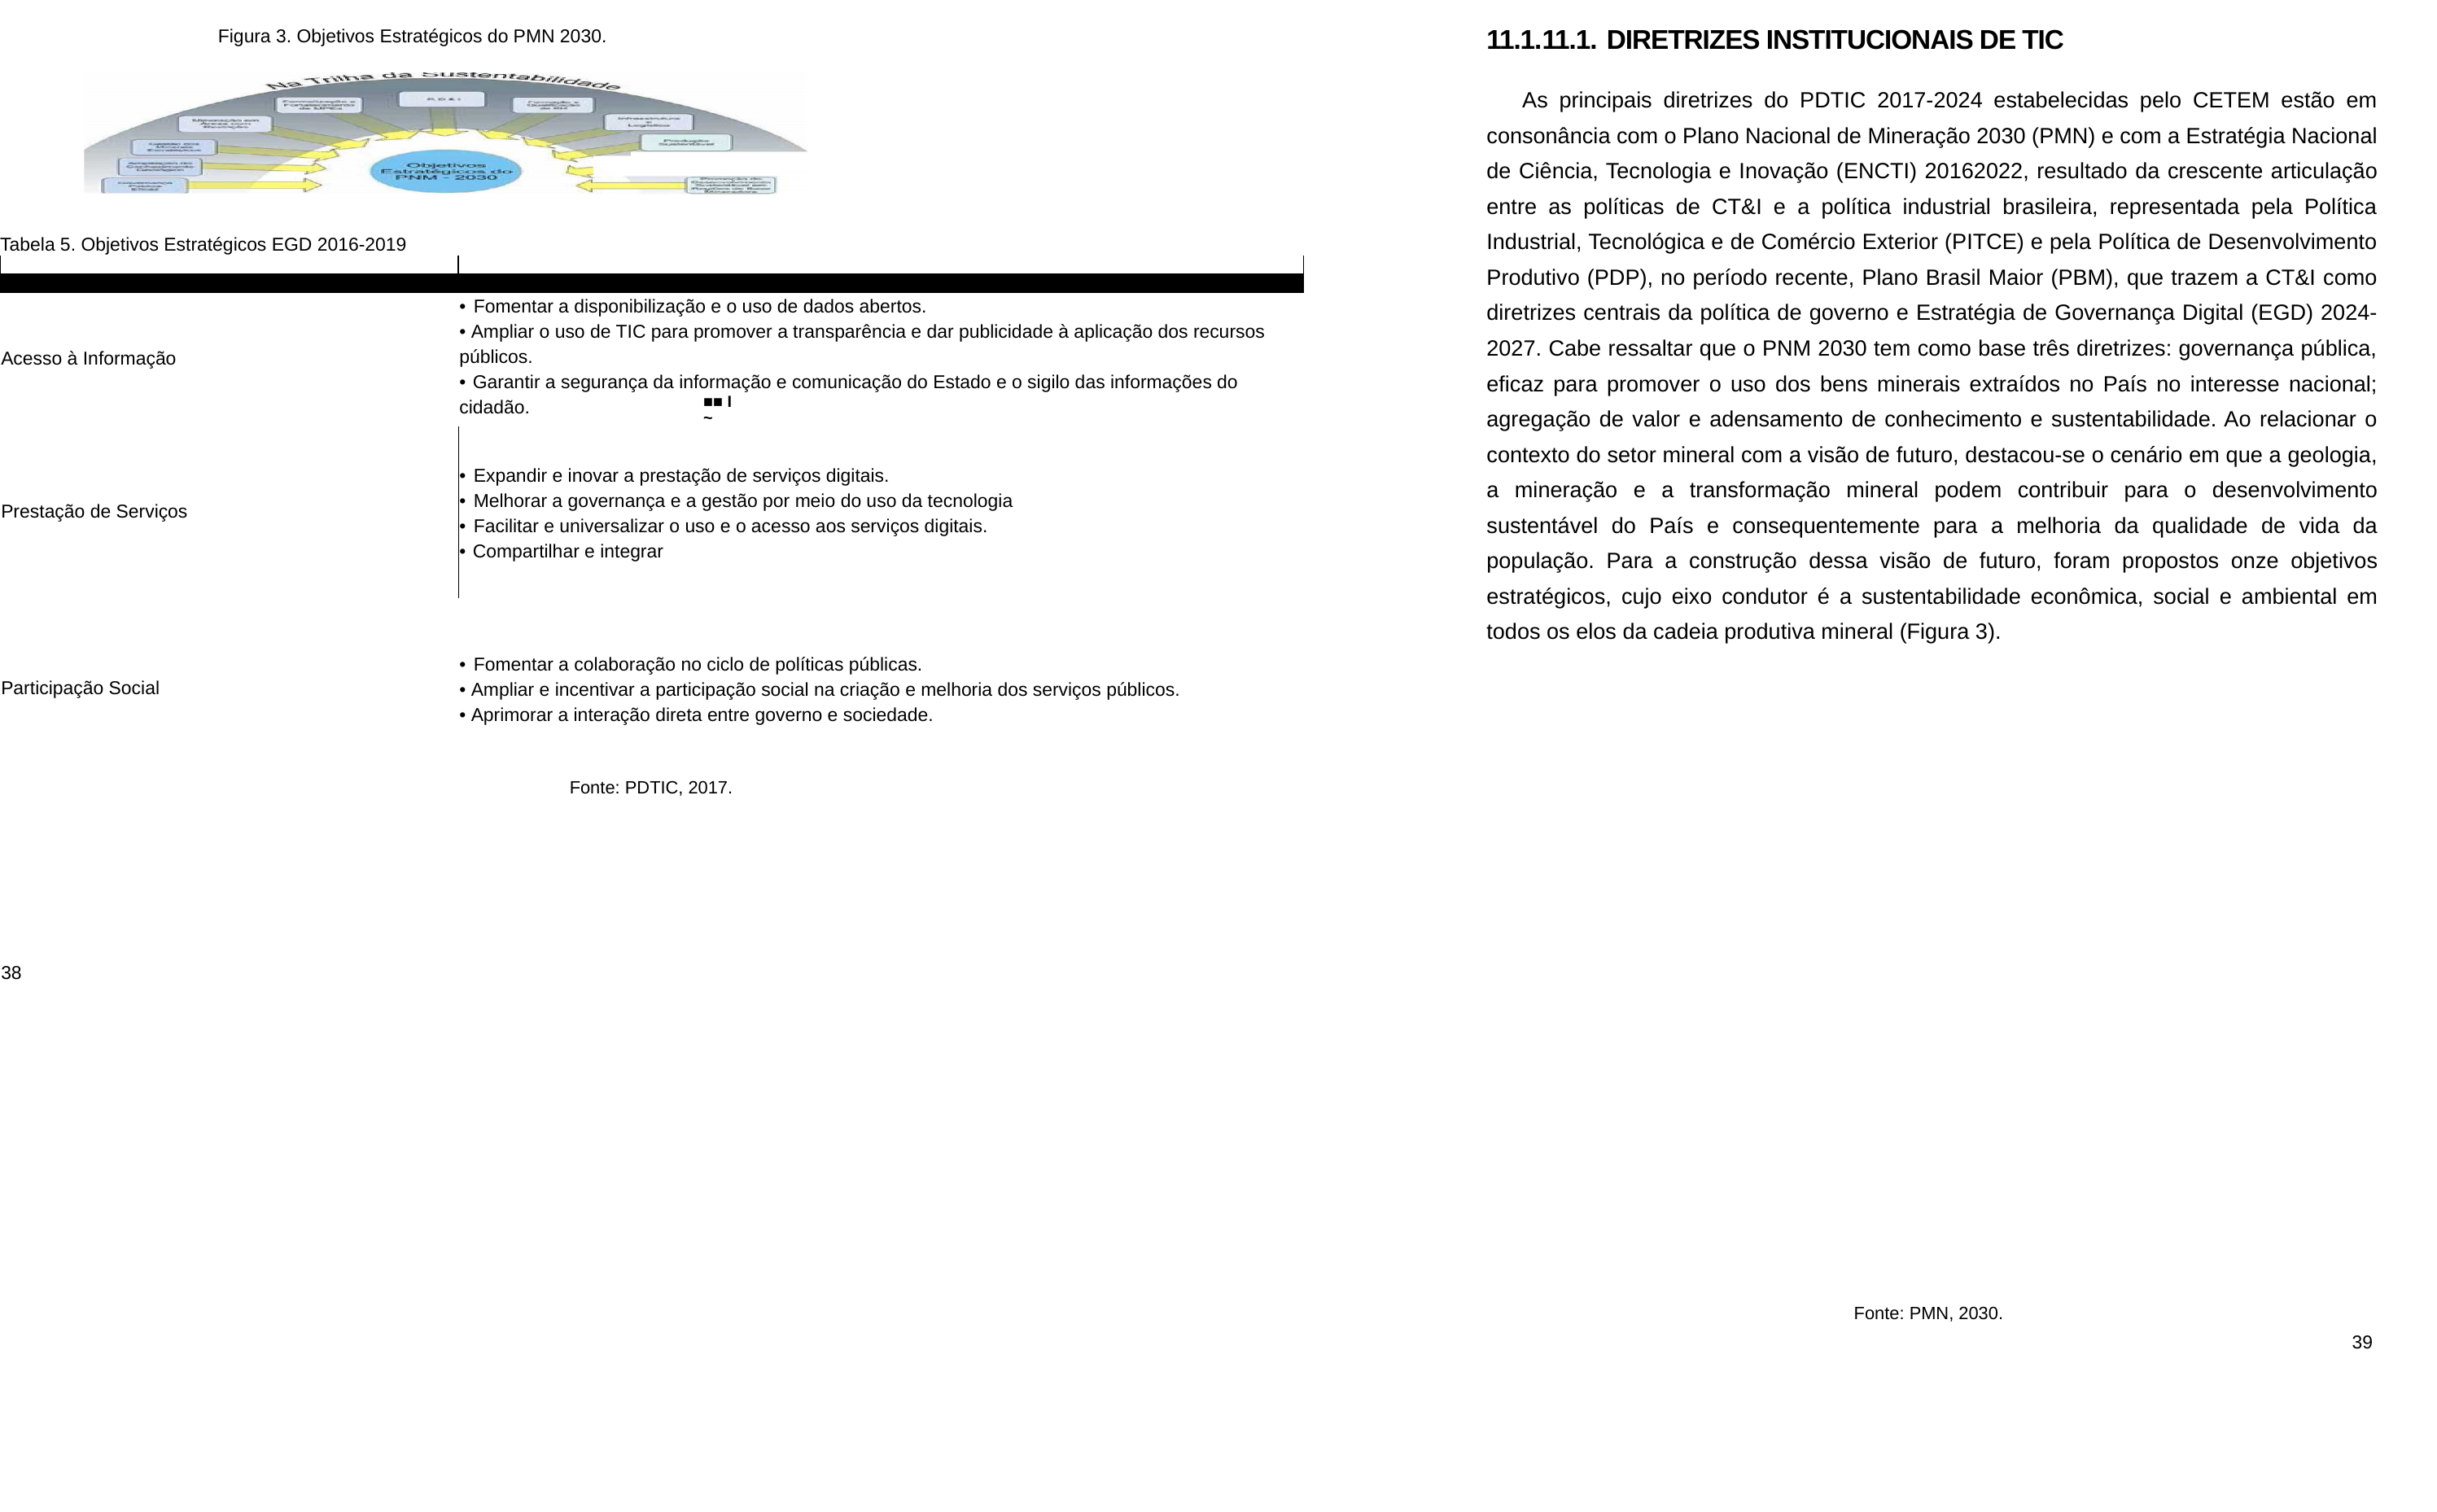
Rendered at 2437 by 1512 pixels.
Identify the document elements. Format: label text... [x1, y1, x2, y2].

table_cell Prestação de Serviços [0, 426, 458, 598]
text Figura 3. Objetivos Estratégicos do PMN 2030. [218, 28, 705, 46]
list [0, 1145, 1304, 1180]
text As principais diretrizes do PDTIC 2017-2024 estabelecidas pelo CETEM estão em consonância com o Plano Nacional de Mineração 2030 (PMN) e com a Estratégia Nacional de Ciência, Tecnologia e Inovação (ENCTI) 20162022, resultado da crescente articulação entre as políticas de CT&I e a política industrial brasileira, representada pela Política Industrial, Tecnológica e de Comércio Exterior (PITCE) e pela Política de Desenvolvimento Produtivo (PDP), no período recente, Plano Brasil Maior (PBM), que trazem a CT&I como diretrizes centrais da política de governo e Estratégia de Governança Digital (EGD) 2024-2027. Cabe ressaltar que o PNM 2030 tem como base três diretrizes: governança pública, eficaz para promover o uso dos bens minerais extraídos no País no interesse nacional; agregação de valor e adensamento de conhecimento e sustentabilidade. Ao relacionar o contexto do setor mineral com a visão de futuro, destacou-se o cenário em que a geologia, a mineração e a transformação mineral podem contribuir para o desenvolvimento sustentável do País e consequentemente para a melhoria da qualidade de vida da população. Para a construção dessa visão de futuro, foram propostos onze objetivos estratégicos, cujo eixo condutor é a sustentabilidade econômica, social e ambiental em todos os elos da cadeia produtiva mineral (Figura 3). [1486, 80, 2378, 646]
table_header Objetivos Estratégicos [458, 256, 1304, 293]
list Tabela 5. Objetivos Estratégicos EGD 2016-2019 [0, 237, 1304, 255]
table_cell Participação Social [0, 598, 458, 779]
table_cell [458, 964, 1304, 1145]
table_cell 38 [0, 964, 458, 1145]
table_cell Fomentar a disponibilização e o uso de dados abertos. Ampliar o uso de TIC para promover a transparência e dar publicidade à aplicação dos recursos públicos. Garantir a segurança da informação e comunicação do Estado e o sigilo das informações do cidadão. [737, 293, 1304, 426]
table_cell Expandir e inovar a prestação de serviços digitais. Melhorar a governança e a gestão por meio do uso da tecnologia Facilitar e universalizar o uso e o acesso aos serviços digitais. Compartilhar e integrar [459, 426, 1304, 598]
table_cell Fomentar a disponibilização e o uso de dados abertos. Ampliar o uso de TIC para promover a transparência e dar publicidade à aplicação dos recursos públicos. Garantir a segurança da informação e comunicação do Estado e o sigilo das informações do cidadão. [458, 293, 689, 426]
table_header Eixos [0, 256, 458, 293]
table_cell Acesso à Informação [0, 293, 458, 426]
list 11.1. DIRETRIZES INSTITUCIONAIS DE TIC [1486, 28, 2378, 55]
table_cell Fomentar a colaboração no ciclo de políticas públicas. Ampliar e incentivar a participação social na criação e melhoria dos serviços públicos. Aprimorar a interação direta entre governo e sociedade. [458, 598, 1304, 779]
table_cell [0, 780, 458, 964]
text ■■ I ~ [703, 395, 737, 426]
table_cell Fonte: PDTIC, 2017. [458, 780, 1304, 964]
